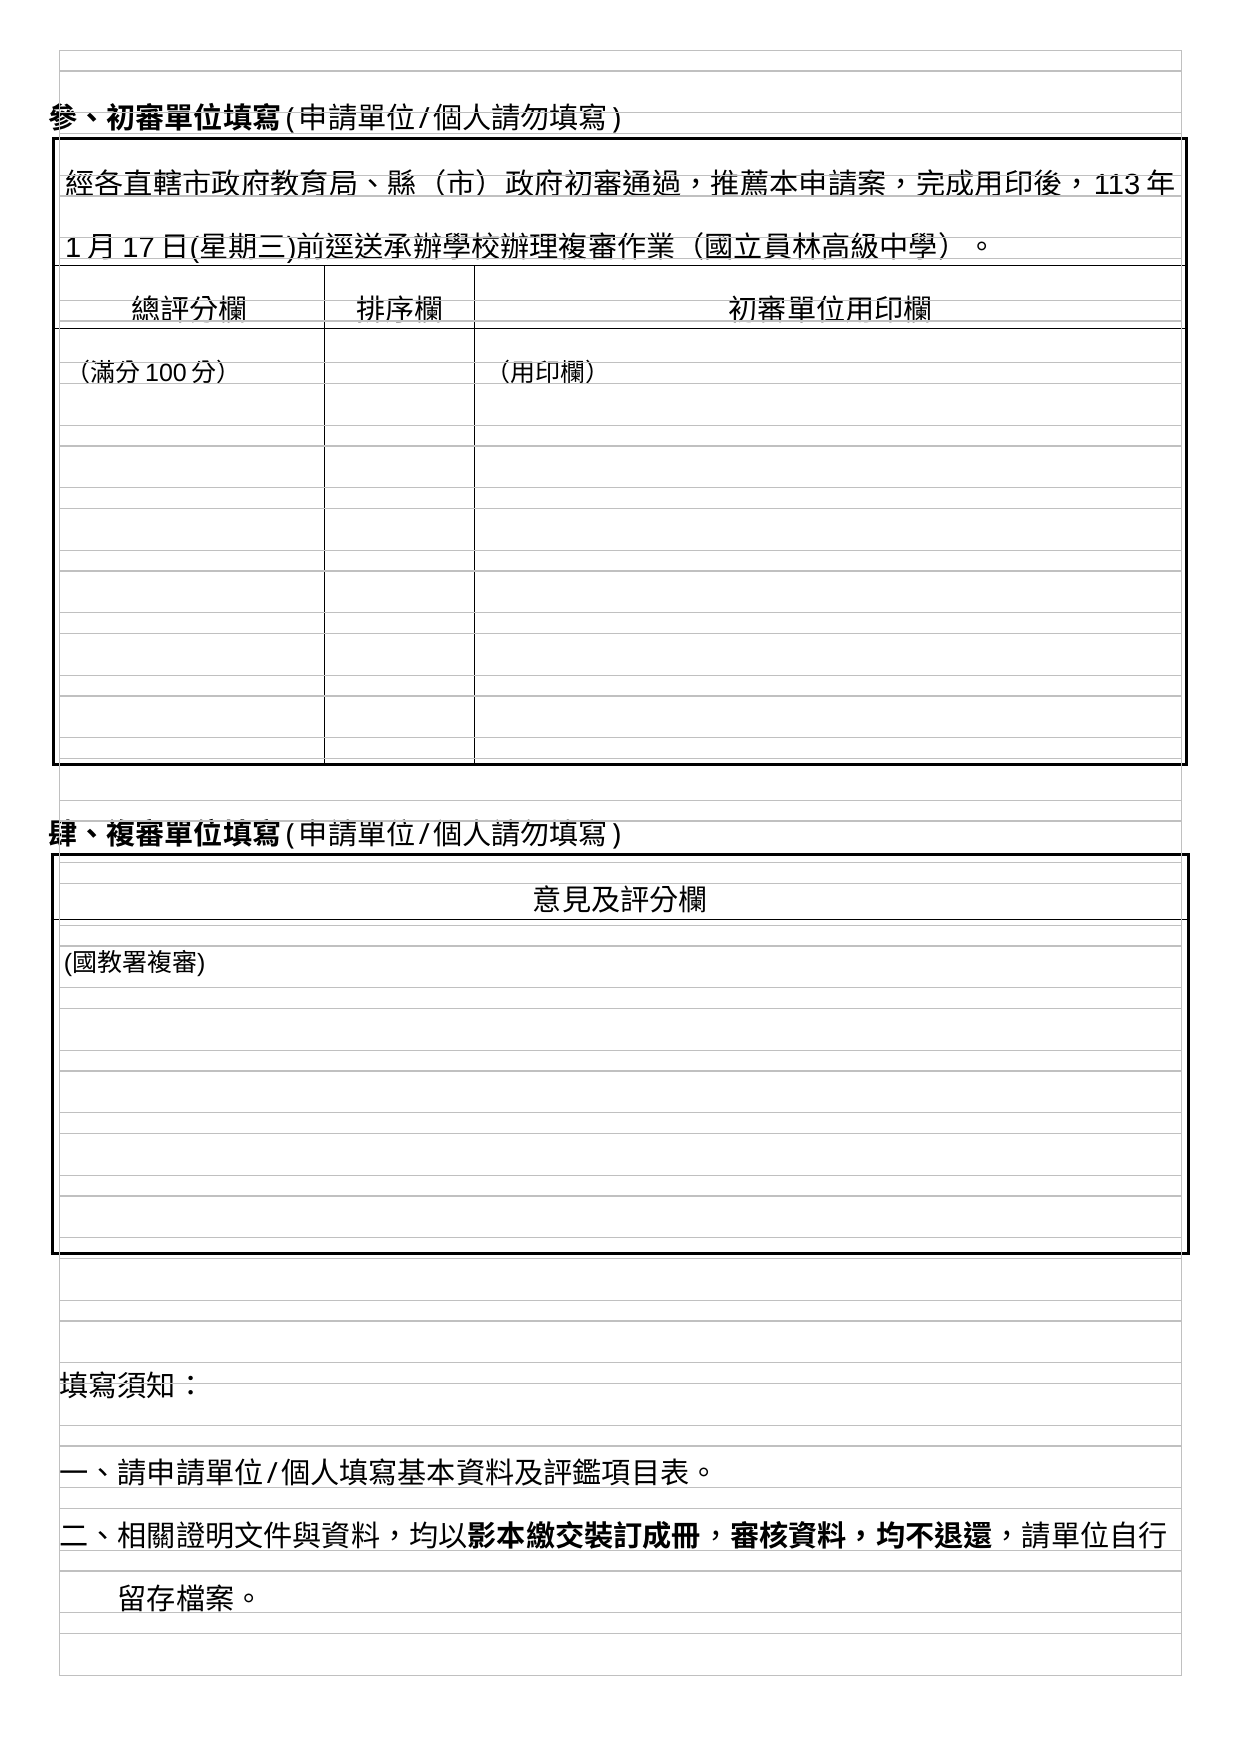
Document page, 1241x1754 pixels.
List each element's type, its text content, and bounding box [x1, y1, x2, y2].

table_cell （用印欄） [570, 363, 581, 383]
table_cell [325, 634, 474, 675]
text 參、初審單位填寫(申請單位/個人請勿填寫) [60, 113, 291, 133]
text 留存檔案。 [60, 1572, 1181, 1612]
text [60, 1551, 1181, 1570]
table_header 經各直轄市政府教育局、縣（市）政府初審通過，推薦本申請案，完成用印後，113年1月17日(星期三)前逕送承辦學校辦理複審作業（國立員林高級中學）。 [1047, 176, 1161, 195]
text 二、相關證明文件與資料，均以影本繳交裝訂成冊，審核資料，均不退還，請單位自行 [60, 1509, 1181, 1550]
text 參、初審單位填寫(申請單位/個人請勿填寫) [60, 75, 1181, 112]
table_cell （用印欄） [550, 363, 564, 383]
table_cell [60, 1051, 1181, 1070]
table_cell （用印欄） [589, 363, 1181, 383]
table_header 經各直轄市政府教育局、縣（市）政府初審通過，推薦本申請案，完成用印後，113年1月17日(星期三)前逕送承辦學校辦理複審作業（國立員林高級中學）。 [814, 176, 949, 195]
table_cell （用印欄） [475, 738, 1181, 758]
table_cell 總評分欄 [60, 322, 324, 328]
table_cell 排序欄 [426, 301, 439, 320]
table_cell （滿分100分） [106, 363, 125, 383]
table_cell 初審單位用印欄 [475, 301, 736, 320]
table_header 意見及評分欄 [60, 884, 1181, 919]
table_cell （用印欄） [475, 613, 1181, 633]
table_cell 總評分欄 [245, 301, 324, 320]
table_cell （用印欄） [531, 363, 548, 383]
table_cell 排序欄 [389, 301, 419, 320]
table_cell （滿分100分） [60, 363, 87, 383]
table_cell [60, 1176, 1181, 1195]
table_cell （用印欄） [475, 447, 1181, 487]
table_header [60, 863, 1181, 883]
table_cell 初審單位用印欄 [777, 301, 821, 320]
table_cell [325, 613, 474, 633]
table_cell （用印欄） [475, 634, 1181, 675]
table_cell [60, 1134, 1181, 1175]
table_cell （滿分100分） [60, 613, 324, 633]
text 填寫須知： [60, 1342, 1181, 1362]
table_header [54, 856, 59, 919]
table_cell [1182, 920, 1187, 1252]
table_cell [325, 509, 474, 550]
table_cell （滿分100分） [220, 363, 324, 383]
table_cell 總評分欄 [55, 266, 59, 328]
text 肆、複審單位填寫(申請單位/個人請勿填寫) [60, 791, 1181, 800]
table_cell [325, 363, 474, 383]
text [60, 1613, 1181, 1617]
table_header 經各直轄市政府教育局、縣（市）政府初審通過，推薦本申請案，完成用印後，113年1月17日(星期三)前逕送承辦學校辦理複審作業（國立員林高級中學）。 [60, 140, 1181, 175]
table_cell （用印欄） [475, 384, 1181, 425]
table_cell 初審單位用印欄 [736, 301, 745, 320]
table_cell [60, 1009, 1181, 1050]
text 肆、複審單位填寫(申請單位/個人請勿填寫) [48, 791, 59, 853]
text 參、初審單位填寫(申請單位/個人請勿填寫) [615, 113, 1181, 133]
table_cell 排序欄 [325, 301, 361, 320]
text [60, 1430, 1181, 1445]
table_cell 排序欄 [363, 303, 371, 320]
table_cell 排序欄 [420, 301, 424, 320]
table_cell [325, 551, 474, 570]
table_cell （滿分100分） [60, 488, 324, 508]
table_cell （滿分100分） [60, 384, 324, 425]
table_cell （滿分100分） [60, 509, 324, 550]
table_cell [325, 329, 474, 362]
table_cell 初審單位用印欄 [475, 266, 1181, 300]
table_cell 初審單位用印欄 [742, 301, 753, 320]
table_cell [325, 488, 474, 508]
text 肆、複審單位填寫(申請單位/個人請勿填寫) [60, 822, 1181, 853]
text [60, 1492, 1181, 1508]
table_cell [325, 447, 474, 487]
table_cell （滿分100分） [60, 697, 324, 737]
table_cell （滿分100分） [60, 329, 324, 362]
table_header 經各直轄市政府教育局、縣（市）政府初審通過，推薦本申請案，完成用印後，113年1月17日(星期三)前逕送承辦學校辦理複審作業（國立員林高級中學）。 [60, 197, 1181, 237]
table_cell 總評分欄 [60, 301, 179, 320]
table_cell 初審單位用印欄 [754, 301, 770, 320]
table_cell [60, 920, 1181, 925]
table_cell [60, 926, 1181, 945]
table_cell 初審單位用印欄 [930, 301, 1181, 320]
table_cell （滿分100分） [60, 426, 324, 445]
table_cell [325, 697, 474, 737]
table_cell [60, 1197, 1181, 1237]
table_cell （滿分100分） [133, 363, 201, 383]
table_cell （用印欄） [475, 551, 1181, 570]
table_cell [60, 1072, 1181, 1112]
table_cell 總評分欄 [195, 301, 223, 320]
table_cell [54, 920, 59, 1252]
table_cell （用印欄） [475, 697, 1181, 737]
table_cell 初審單位用印欄 [891, 301, 908, 320]
table_cell （滿分100分） [84, 363, 104, 383]
table_cell [325, 426, 474, 445]
text 肆、複審單位填寫(申請單位/個人請勿填寫) [60, 801, 1181, 820]
text [60, 1488, 1181, 1492]
table_cell [325, 738, 474, 758]
table_cell (國教署複審) [60, 947, 1181, 987]
table_header [1182, 856, 1187, 919]
text 參、初審單位填寫(申請單位/個人請勿填寫) [48, 75, 59, 137]
table_cell （滿分100分） [55, 329, 59, 762]
table_cell （用印欄） [475, 488, 1181, 508]
table_cell 排序欄 [441, 301, 474, 320]
table_cell [325, 384, 474, 425]
table_cell （滿分100分） [60, 551, 324, 570]
table_header 經各直轄市政府教育局、縣（市）政府初審通過，推薦本申請案，完成用印後，113年1月17日(星期三)前逕送承辦學校辦理複審作業（國立員林高級中學）。 [943, 238, 1181, 258]
table_cell 初審單位用印欄 [823, 301, 849, 320]
table_cell （滿分100分） [60, 676, 324, 695]
table_cell 總評分欄 [60, 266, 324, 300]
table_cell 排序欄 [370, 301, 376, 320]
table_cell （滿分100分） [209, 363, 222, 383]
table_cell （用印欄） [475, 676, 1181, 695]
table_cell 初審單位用印欄 [871, 301, 889, 320]
table_cell （用印欄） [504, 363, 514, 383]
text 填寫須知： [60, 1384, 1181, 1405]
table_cell （用印欄） [583, 363, 591, 383]
table_cell （滿分100分） [60, 738, 324, 758]
table_cell [60, 1238, 1181, 1252]
table_cell 排序欄 [325, 266, 474, 300]
text 一、請申請單位/個人填寫基本資料及評鑑項目表。 [60, 1447, 1181, 1487]
table_cell 排序欄 [378, 301, 388, 320]
table_cell （用印欄） [475, 329, 1181, 362]
table_cell （用印欄） [475, 363, 507, 383]
table_header 經各直轄市政府教育局、縣（市）政府初審通過，推薦本申請案，完成用印後，113年1月17日(星期三)前逕送承辦學校辦理複審作業（國立員林高級中學）。 [60, 259, 1181, 265]
table_cell （滿分100分） [60, 572, 324, 612]
table_cell （用印欄） [475, 426, 1181, 445]
table_cell 總評分欄 [198, 309, 210, 320]
text 填寫須知： [60, 1363, 1181, 1383]
table_header 經各直轄市政府教育局、縣（市）政府初審通過，推薦本申請案，完成用印後，113年1月17日(星期三)前逕送承辦學校辦理複審作業（國立員林高級中學）。 [291, 238, 398, 258]
table_cell （滿分100分） [60, 447, 324, 487]
table_cell 總評分欄 [181, 301, 200, 320]
table_cell [325, 676, 474, 695]
table_cell （用印欄） [475, 572, 1181, 612]
text 參、初審單位填寫(申請單位/個人請勿填寫) [289, 113, 617, 133]
table_header [60, 856, 1181, 862]
table_cell [60, 988, 1181, 1008]
table_cell （滿分100分） [60, 634, 324, 675]
table_cell [325, 572, 474, 612]
table_cell [60, 1113, 1181, 1133]
table_cell 總評分欄 [230, 301, 243, 320]
table_cell 初審單位用印欄 [475, 322, 1181, 328]
table_cell 初審單位用印欄 [915, 301, 928, 320]
table_cell （用印欄） [475, 509, 1181, 550]
table_cell 排序欄 [325, 322, 474, 328]
